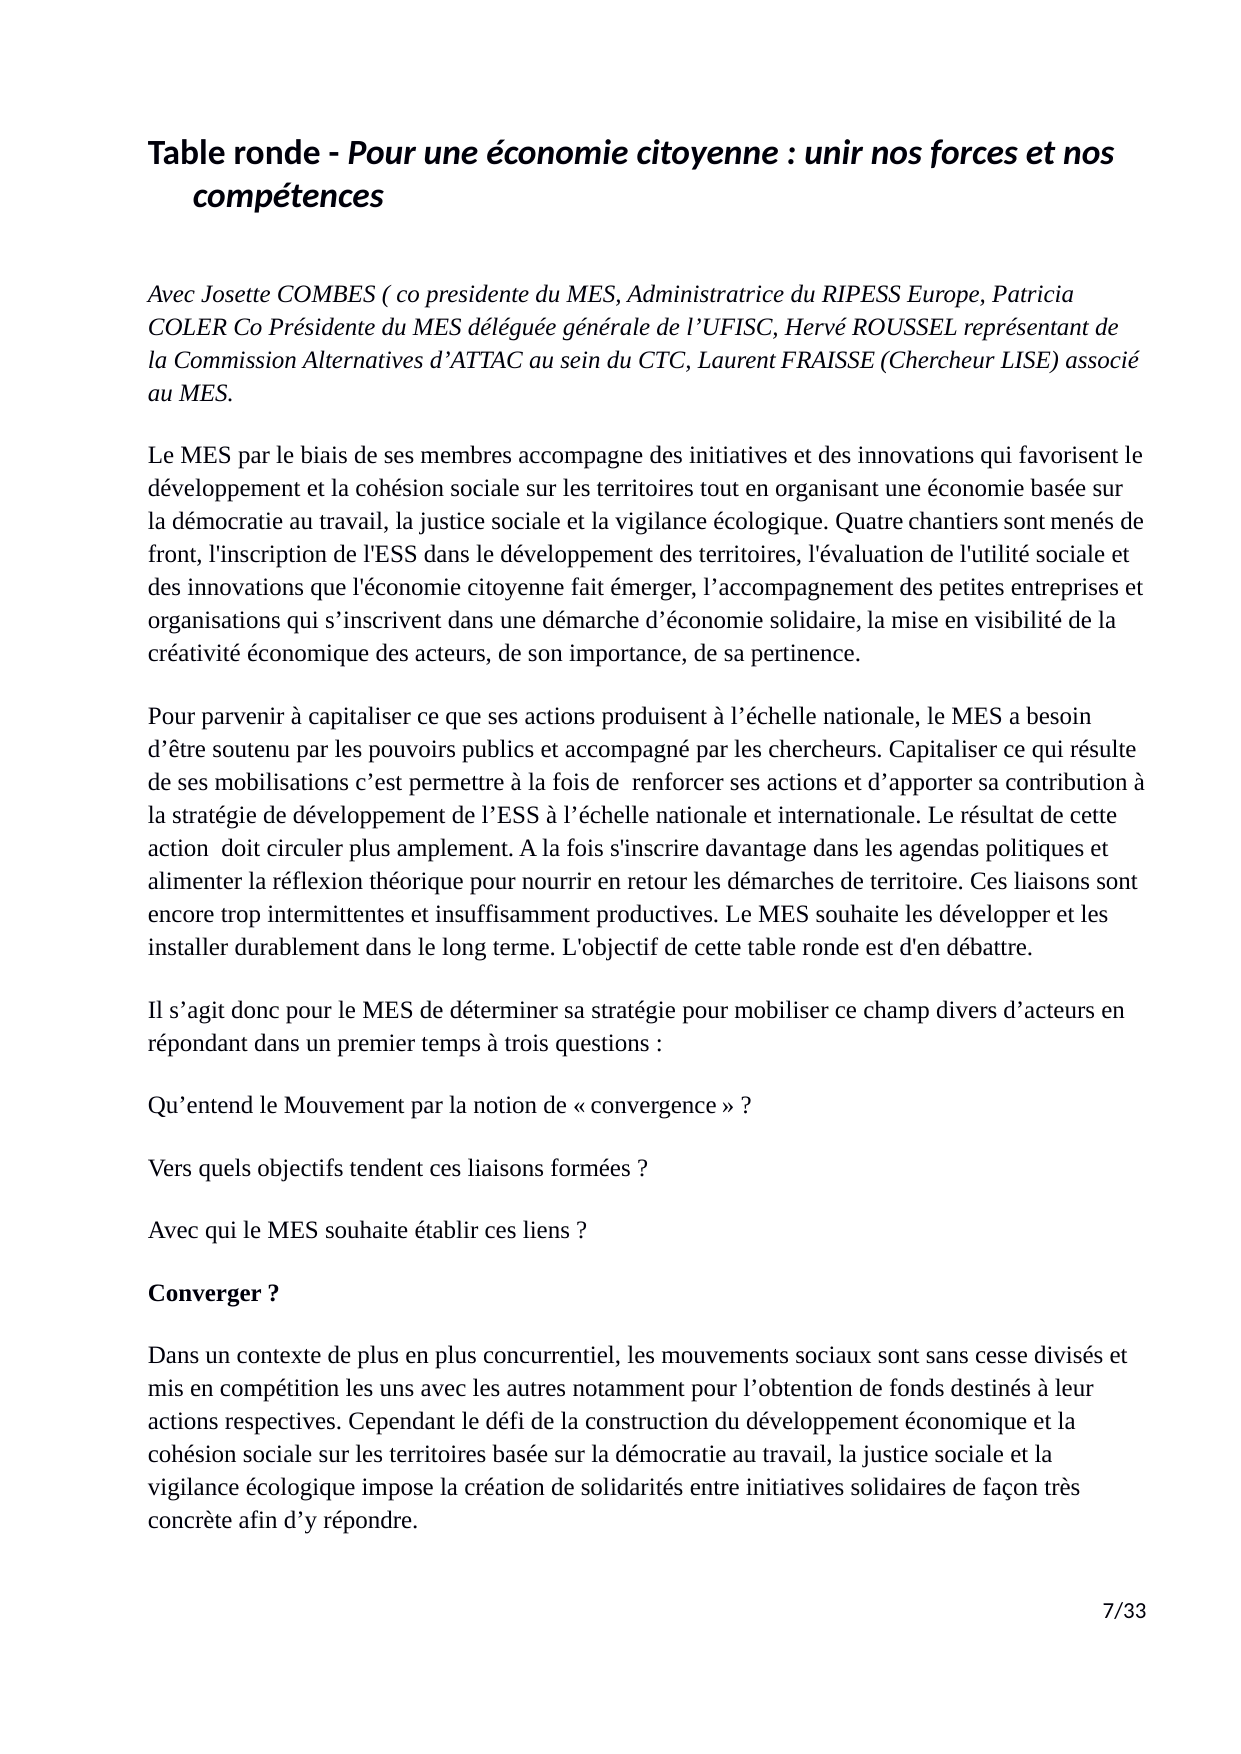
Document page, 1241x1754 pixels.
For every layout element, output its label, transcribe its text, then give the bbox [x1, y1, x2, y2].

text Qu’entend le Mouvement par la notion de « convergence » ? [148, 1090, 1146, 1119]
text Pour parvenir à capitaliser ce que ses actions produisent à l’échelle nationale, le MES a besoin d’être soutenu par les pouvoirs publics et accompagné par les chercheurs. Capitaliser ce qui résulte de ses mobilisations c’est permettre à la fois de renforcer ses actions et d’apporter sa contribution à la stratégie de développement de l’ESS à l’échelle nationale et internationale. Le résultat de cette action doit circuler plus amplement. A la fois s'inscrire davantage dans les agendas politiques et alimenter la réflexion théorique pour nourrir en retour les démarches de territoire. Ces liaisons sont encore trop intermittentes et insuffisamment productives. Le MES souhaite les développer et les installer durablement dans le long terme. L'objectif de cette table ronde est d'en débattre. [148, 701, 1146, 961]
text Le MES par le biais de ses membres accompagne des initiatives et des innovations qui favorisent le développement et la cohésion sociale sur les territoires tout en organisant une économie basée sur la démocratie au travail, la justice sociale et la vigilance écologique. Quatre chantiers sont menés de front, l'inscription de l'ESS dans le développement des territoires, l'évaluation de l'utilité sociale et des innovations que l'économie citoyenne fait émerger, l’accompagnement des petites entreprises et organisations qui s’inscrivent dans une démarche d’économie solidaire, la mise en visibilité de la créativité économique des acteurs, de son importance, de sa pertinence. [148, 440, 1146, 667]
text Il s’agit donc pour le MES de déterminer sa stratégie pour mobiliser ce champ divers d’acteurs en répondant dans un premier temps à trois questions : [148, 995, 1146, 1056]
text Converger ? [148, 1278, 1146, 1306]
text Dans un contexte de plus en plus concurrentiel, les mouvements sociaux sont sans cesse divisés et mis en compétition les uns avec les autres notamment pour l’obtention de fonds destinés à leur actions respectives. Cependant le défi de la construction du développement économique et la cohésion sociale sur les territoires basée sur la démocratie au travail, la justice sociale et la vigilance écologique impose la création de solidarités entre initiatives solidaires de façon très concrète afin d’y répondre. [148, 1340, 1146, 1534]
text Vers quels objectifs tendent ces liaisons formées ? [148, 1153, 1146, 1181]
text Avec qui le MES souhaite établir ces liens ? [148, 1215, 1146, 1244]
text Avec Josette COMBES ( co presidente du MES, Administratrice du RIPESS Europe, Patricia COLER Co Présidente du MES déléguée générale de l’UFISC, Hervé ROUSSEL représentant de la Commission Alternatives d’ATTAC au sein du CTC, Laurent FRAISSE (Chercheur LISE) associé au MES. [148, 279, 1146, 407]
subtitle Table ronde - Pour une économie citoyenne : unir nos forces et nos compétences [148, 130, 1146, 216]
